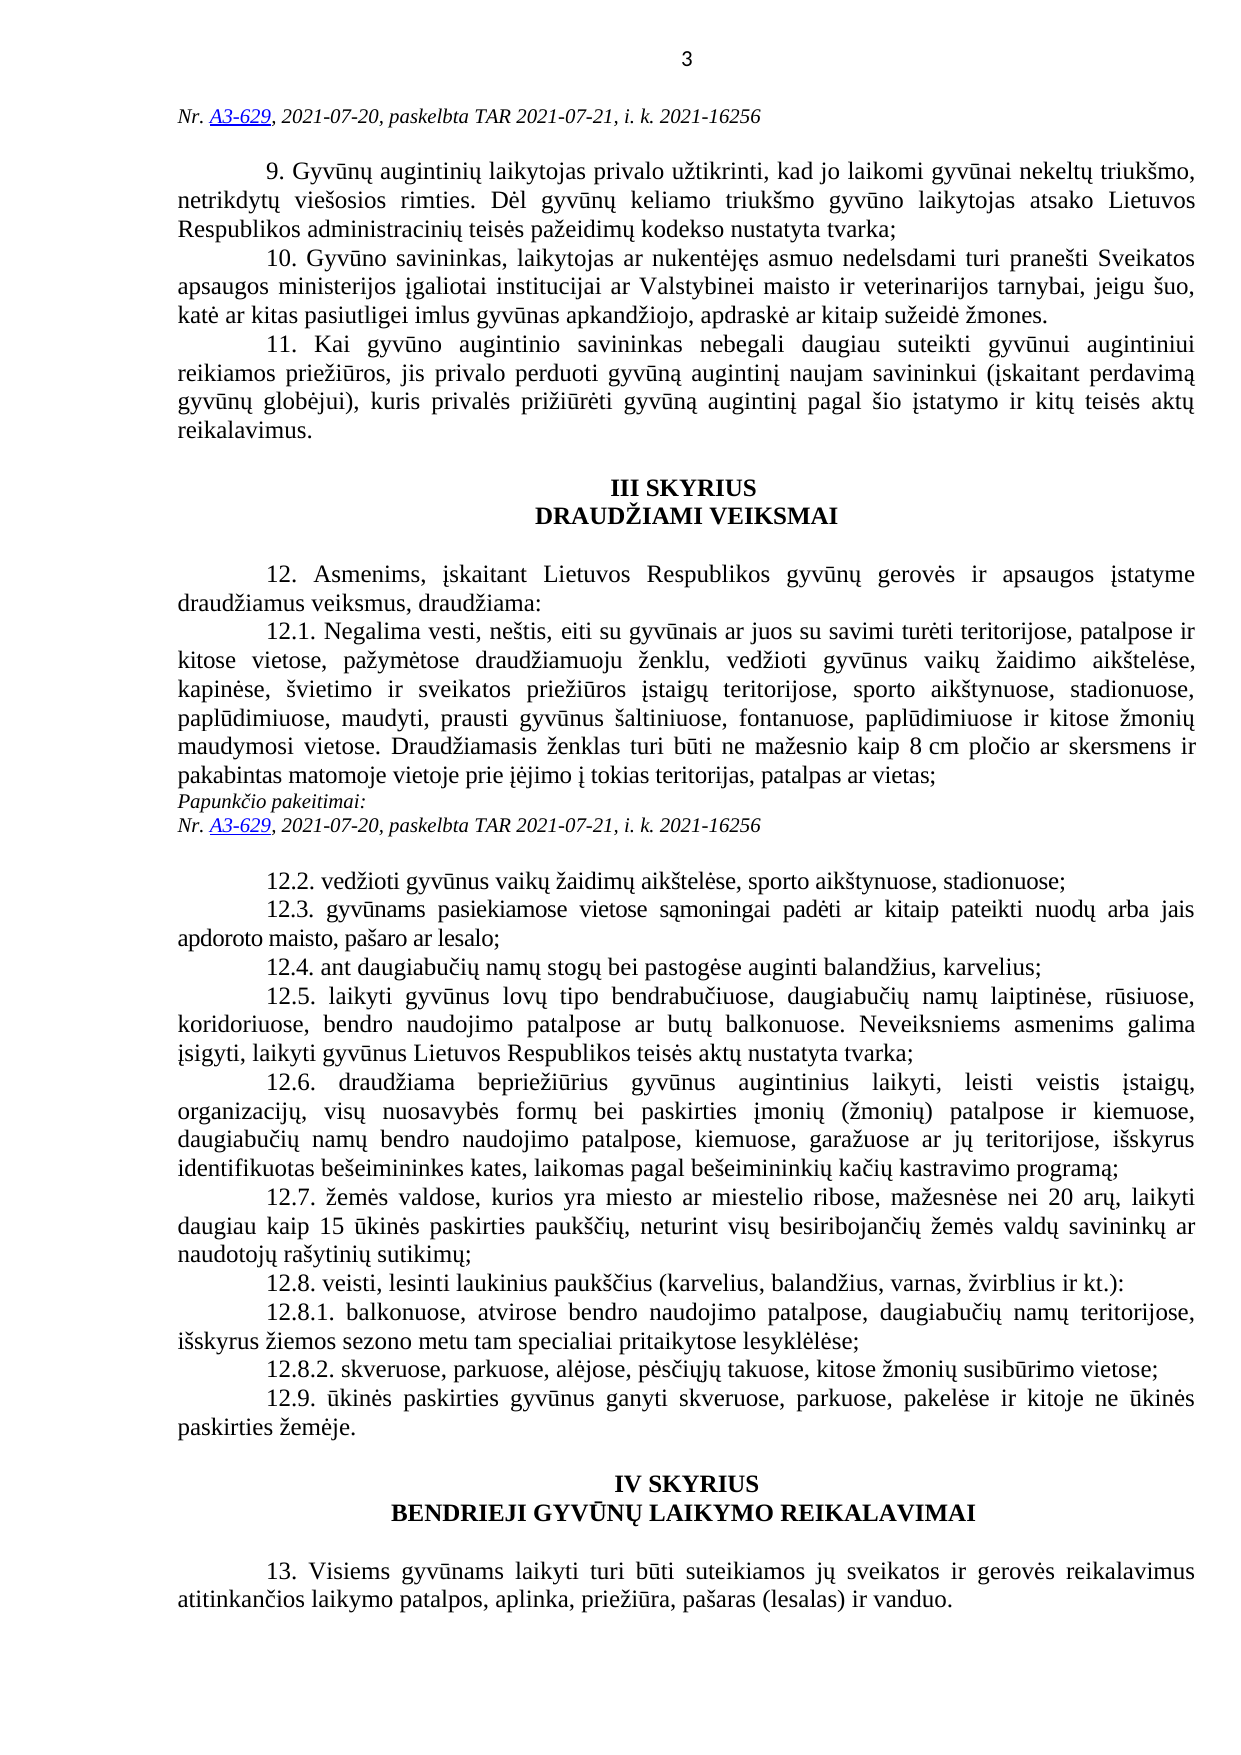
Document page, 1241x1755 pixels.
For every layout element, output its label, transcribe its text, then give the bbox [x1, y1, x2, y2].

text 9. Gyvūnų augintinių laikytojas privalo užtikrinti, kad jo laikomi gyvūnai nekeltų triukšmo, netrikdytų viešosios rimties. Dėl gyvūnų keliamo triukšmo gyvūno laikytojas atsako Lietuvos Respublikos administracinių teisės pažeidimų kodekso nustatyta tvarka; [177, 156, 1196, 243]
text 12. Asmenims, įskaitant Lietuvos Respublikos gyvūnų gerovės ir apsaugos įstatyme draudžiamus veiksmus, draudžiama: [177, 559, 1196, 616]
text 12.2. vedžioti gyvūnus vaikų žaidimų aikštelėse, sporto aikštynuose, stadionuose; [177, 866, 1196, 894]
text 12.5. laikyti gyvūnus lovų tipo bendrabučiuose, daugiabučių namų laiptinėse, rūsiuose, koridoriuose, bendro naudojimo patalpose ar butų balkonuose. Neveiksniems asmenims galima įsigyti, laikyti gyvūnus Lietuvos Respublikos teisės aktų nustatyta tvarka; [177, 981, 1196, 1067]
text 12.9. ūkinės paskirties gyvūnus ganyti skveruose, parkuose, pakelėse ir kitoje ne ūkinės paskirties žemėje. [177, 1383, 1196, 1441]
text 12.6. draudžiama bepriežiūrius gyvūnus augintinius laikyti, leisti veistis įstaigų, organizacijų, visų nuosavybės formų bei paskirties įmonių (žmonių) patalpose ir kiemuose, daugiabučių namų bendro naudojimo patalpose, kiemuose, garažuose ar jų teritorijose, išskyrus identifikuotas bešeimininkes kates, laikomas pagal bešeimininkių kačių kastravimo programą; [177, 1067, 1196, 1182]
text 10. Gyvūno savininkas, laikytojas ar nukentėjęs asmuo nedelsdami turi pranešti Sveikatos apsaugos ministerijos įgaliotai institucijai ar Valstybinei maisto ir veterinarijos tarnybai, jeigu šuo, katė ar kitas pasiutligei imlus gyvūnas apkandžiojo, apdraskė ar kitaip sužeidė žmones. [177, 243, 1196, 329]
text 12.8. veisti, lesinti laukinius paukščius (karvelius, balandžius, varnas, žvirblius ir kt.): [177, 1268, 1196, 1297]
text III SKYRIUS [177, 473, 1196, 501]
text 12.8.1. balkonuose, atvirose bendro naudojimo patalpose, daugiabučių namų teritorijose, išskyrus žiemos sezono metu tam specialiai pritaikytose lesyklėlėse; [177, 1297, 1196, 1354]
text Papunkčio pakeitimai: [177, 789, 1196, 813]
text 11. Kai gyvūno augintinio savininkas nebegali daugiau suteikti gyvūnui augintiniui reikiamos priežiūros, jis privalo perduoti gyvūną augintinį naujam savininkui (įskaitant perdavimą gyvūnų globėjui), kuris privalės prižiūrėti gyvūną augintinį pagal šio įstatymo ir kitų teisės aktų reikalavimus. [177, 329, 1196, 444]
text Nr. A3-629, 2021-07-20, paskelbta TAR 2021-07-21, i. k. 2021-16256 [177, 813, 1196, 837]
text Nr. A3-629, 2021-07-20, paskelbta TAR 2021-07-21, i. k. 2021-16256 [177, 103, 1196, 128]
text DRAUDŽIAMI VEIKSMAI [177, 501, 1196, 530]
text 12.8.2. skveruose, parkuose, alėjose, pėsčiųjų takuose, kitose žmonių susibūrimo vietose; [177, 1354, 1196, 1383]
text 12.1. Negalima vesti, neštis, eiti su gyvūnais ar juos su savimi turėti teritorijose, patalpose ir kitose vietose, pažymėtose draudžiamuoju ženklu, vedžioti gyvūnus vaikų žaidimo aikštelėse, kapinėse, švietimo ir sveikatos priežiūros įstaigų teritorijose, sporto aikštynuose, stadionuose, paplūdimiuose, maudyti, prausti gyvūnus šaltiniuose, fontanuose, paplūdimiuose ir kitose žmonių maudymosi vietose. Draudžiamasis ženklas turi būti ne mažesnio kaip 8 cm pločio ar skersmens ir pakabintas matomoje vietoje prie įėjimo į tokias teritorijas, patalpas ar vietas; [177, 616, 1196, 789]
text IV SKYRIUS [177, 1469, 1196, 1498]
text 13. Visiems gyvūnams laikyti turi būti suteikiamos jų sveikatos ir gerovės reikalavimus atitinkančios laikymo patalpos, aplinka, priežiūra, pašaras (lesalas) ir vanduo. [177, 1556, 1196, 1613]
text 12.7. žemės valdose, kurios yra miesto ar miestelio ribose, mažesnėse nei 20 arų, laikyti daugiau kaip 15 ūkinės paskirties paukščių, neturint visų besiribojančių žemės valdų savininkų ar naudotojų rašytinių sutikimų; [177, 1182, 1196, 1268]
text 12.4. ant daugiabučių namų stogų bei pastogėse auginti balandžius, karvelius; [177, 952, 1196, 981]
text BENDRIEJI GYVŪNŲ LAIKYMo REIKALAVIMAI [177, 1498, 1196, 1527]
text 12.3. gyvūnams pasiekiamose vietose sąmoningai padėti ar kitaip pateikti nuodų arba jais apdoroto maisto, pašaro ar lesalo; [177, 894, 1196, 952]
